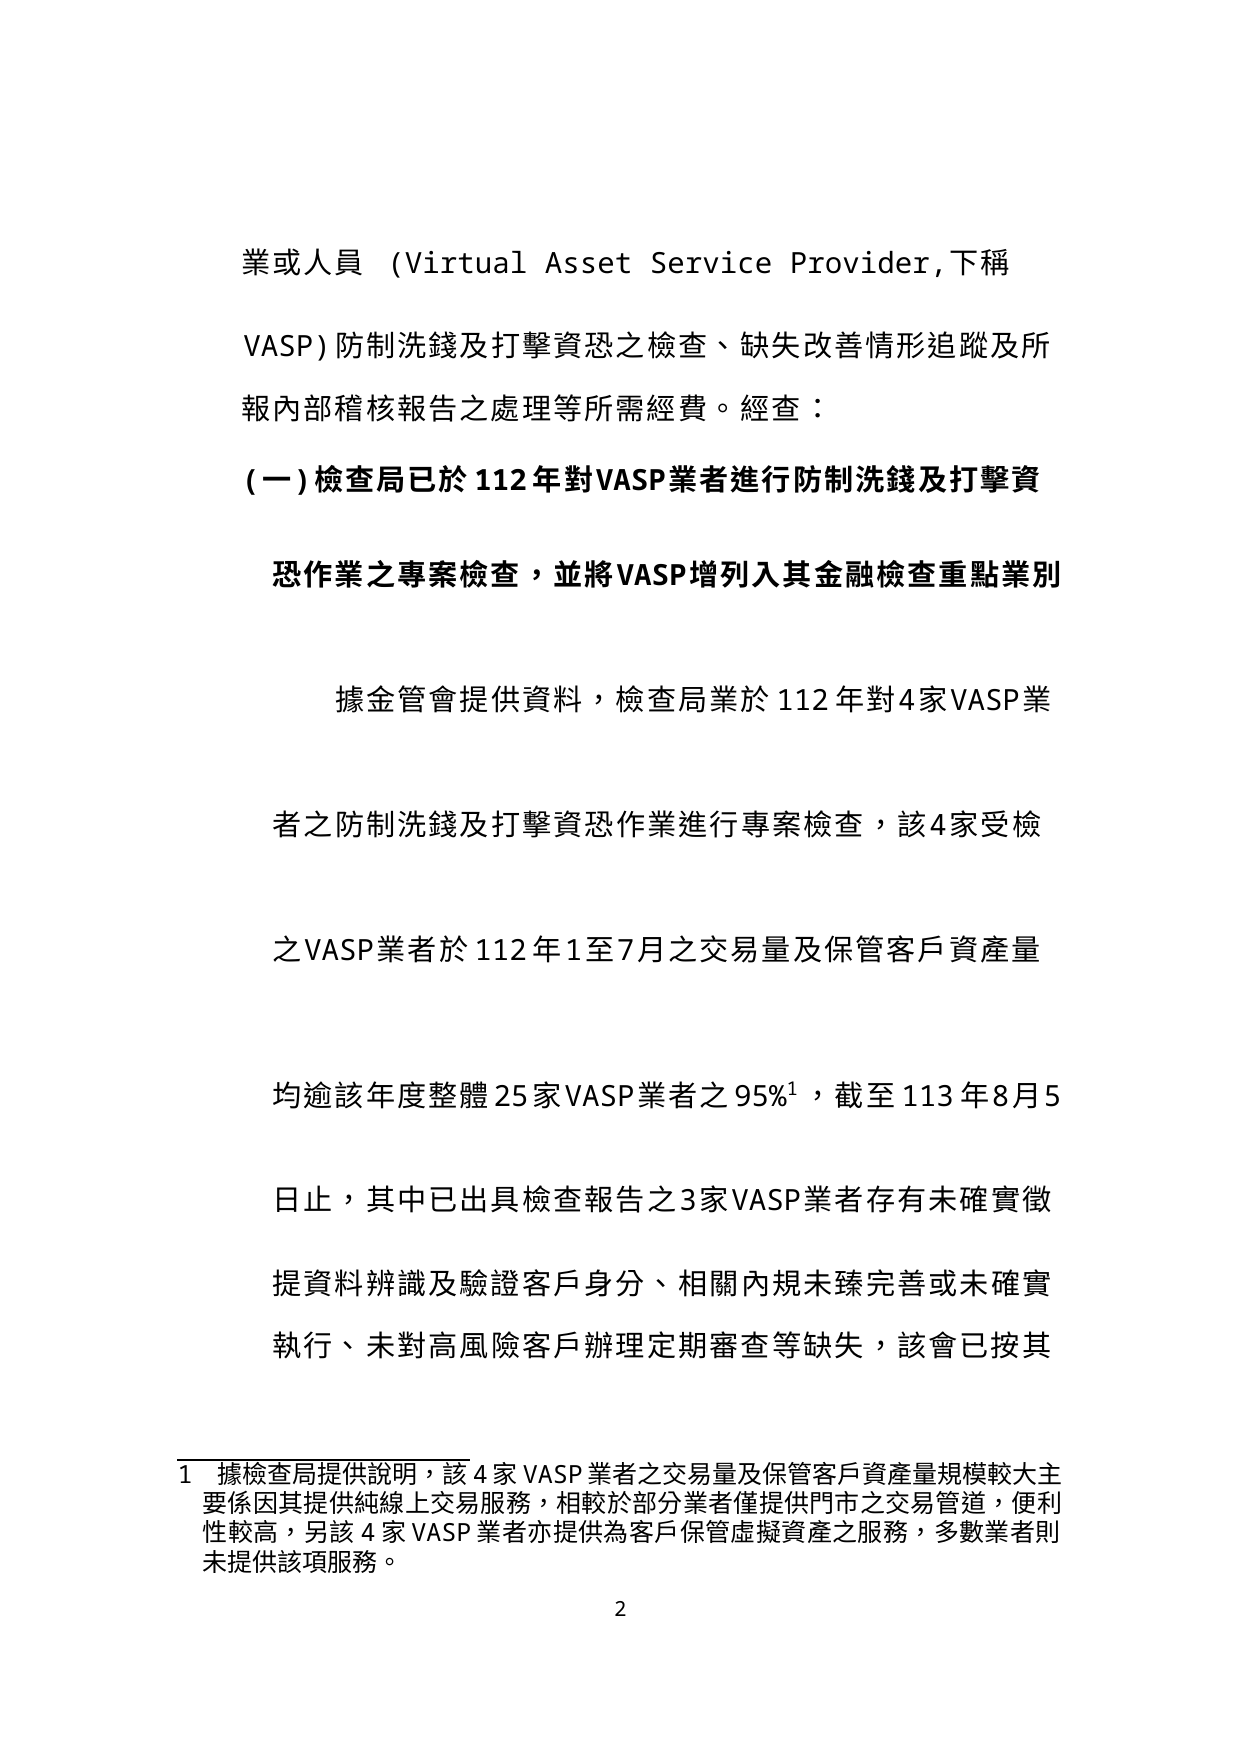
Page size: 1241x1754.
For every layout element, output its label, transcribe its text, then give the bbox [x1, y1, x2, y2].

text (一)檢查局已於112年對VASP業者進行防制洗錢及打擊資恐作業之專案檢查，並將VASP增列入其金融檢查重點業別 [236, 427, 1063, 615]
text 據檢查局提供說明，該4家VASP業者之交易量及保管客戶資產量規模較大主要係因其提供純線上交易服務，相較於部分業者僅提供門市之交易管道，便利性較高，另該4家VASP業者亦提供為客戶保管虛擬資產之服務，多數業者則未提供該項服務。 [177, 1460, 1063, 1577]
text 據金管會提供資料，檢查局業於112年對4家VASP業者之防制洗錢及打擊資恐作業進行專案檢查，該4家受檢之VASP業者於112年1至7月之交易量及保管客戶資產量均逾該年度整體25家VASP業者之95%，截至113年8月5日止，其中已出具檢查報告之3家VASP業者存有未確實徵提資料辨識及驗證客戶身分、相關內規未臻完善或未確實執行、未對高風險客戶辦理定期審查等缺失，該會已按其 [266, 615, 1063, 1365]
text 業或人員 (Virtual Asset Service Provider,下稱VASP)防制洗錢及打擊資恐之檢查、缺失改善情形追蹤及所報內部稽核報告之處理等所需經費。經查： [236, 177, 1063, 427]
